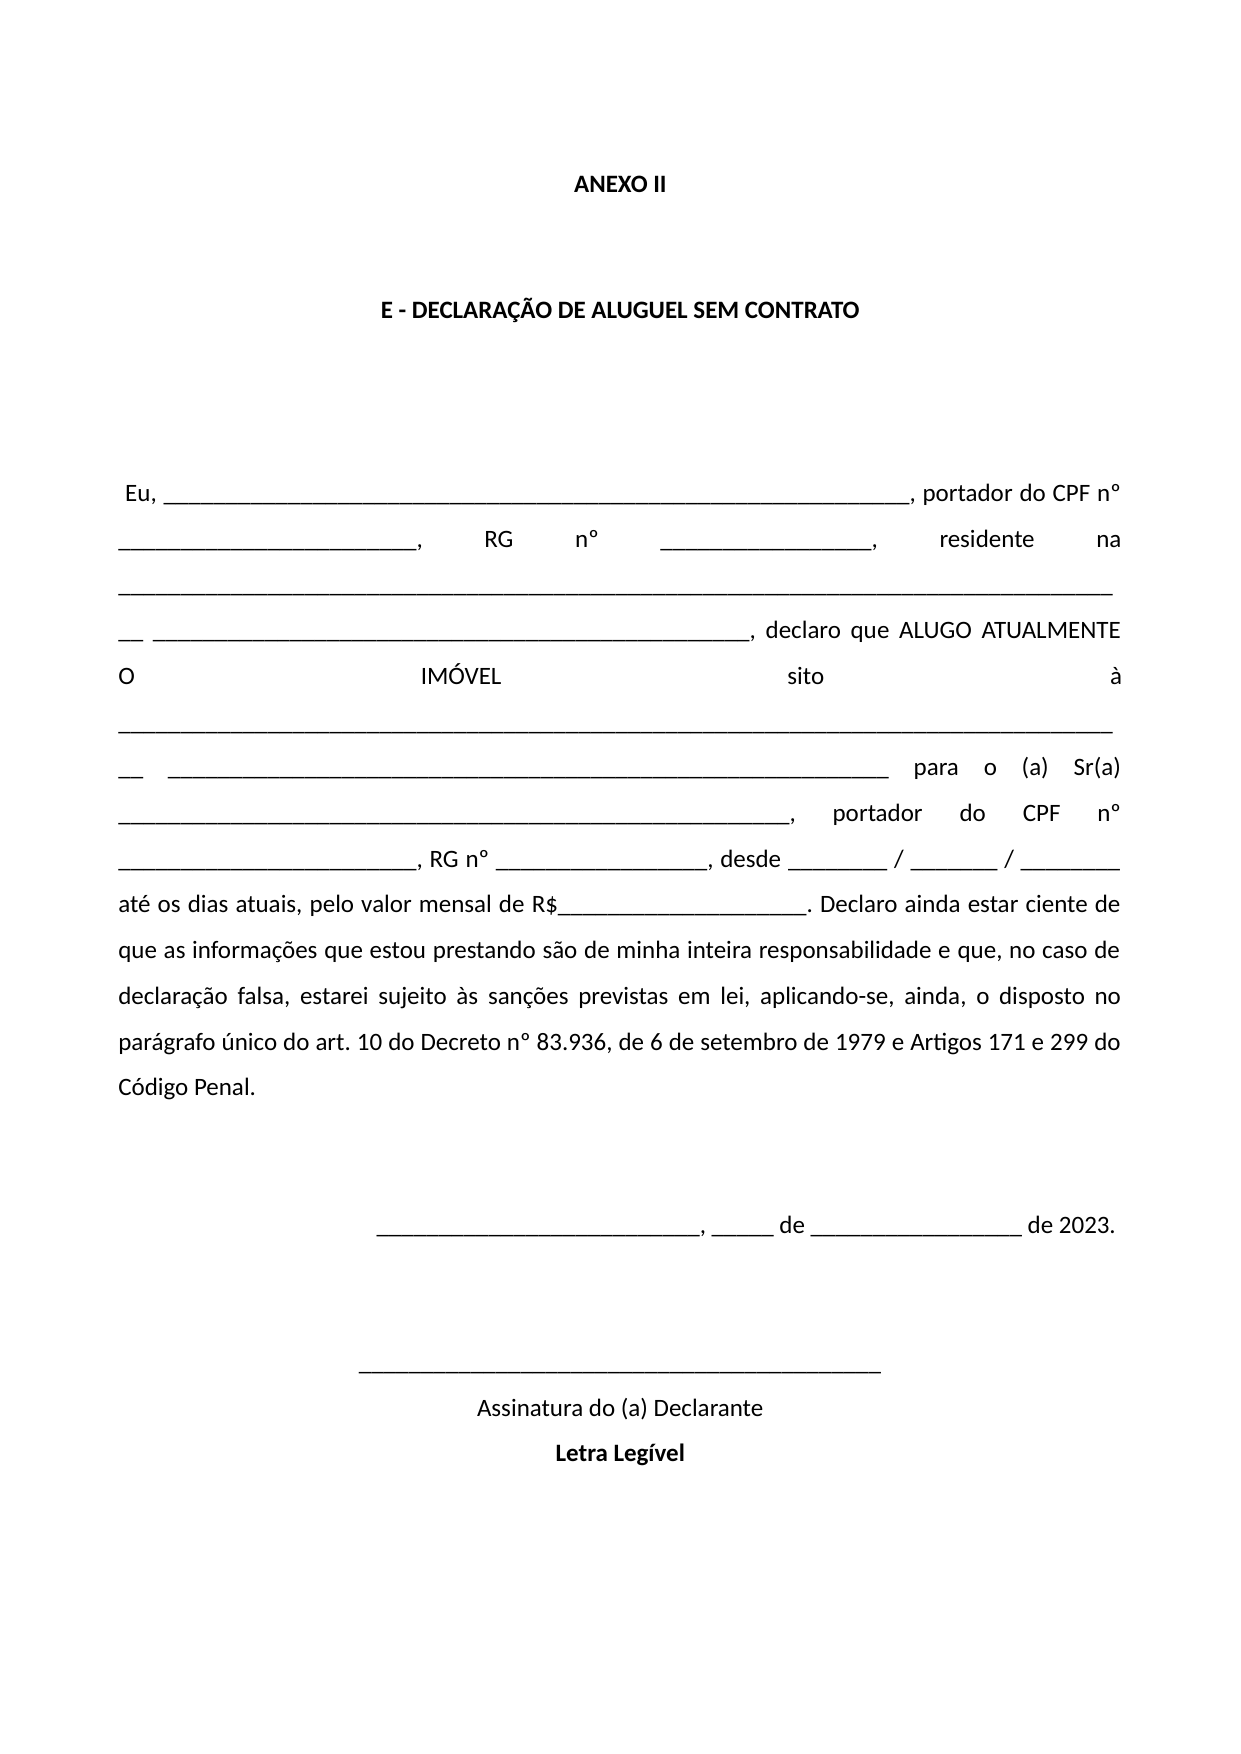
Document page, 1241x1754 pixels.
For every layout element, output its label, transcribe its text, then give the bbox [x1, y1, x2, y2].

text __________________________________________ [118, 1346, 1122, 1376]
text Assinatura do (a) Declarante [118, 1392, 1122, 1422]
text __________________________, _____ de _________________ de 2023. [118, 1209, 1122, 1239]
text E - DECLARAÇÃO DE ALUGUEL SEM CONTRATO [118, 294, 1122, 325]
text Letra Legível [118, 1437, 1122, 1468]
text Eu, ____________________________________________________________, portador do CPF nº ________________________, RG nº _________________, residente na __________________________________________________________________________________ ________________________________________________, declaro que ALUGO ATUALMENTE O IMÓVEL sito à __________________________________________________________________________________ __________________________________________________________ para o (a) Sr(a) ______________________________________________________, portador do CPF nº ________________________, RG nº _________________, desde ________ / _______ / ________ até os dias atuais, pelo valor mensal de R$____________________. Declaro ainda estar ciente de que as informações que estou prestando são de minha inteira responsabilidade e que, no caso de declaração falsa, estarei sujeito às sanções previstas em lei, aplicando-se, ainda, o disposto no parágrafo único do art. 10 do Decreto nº 83.936, de 6 de setembro de 1979 e Artigos 171 e 299 do Código Penal. [118, 477, 1122, 1102]
text ANEXO II [118, 168, 1122, 198]
